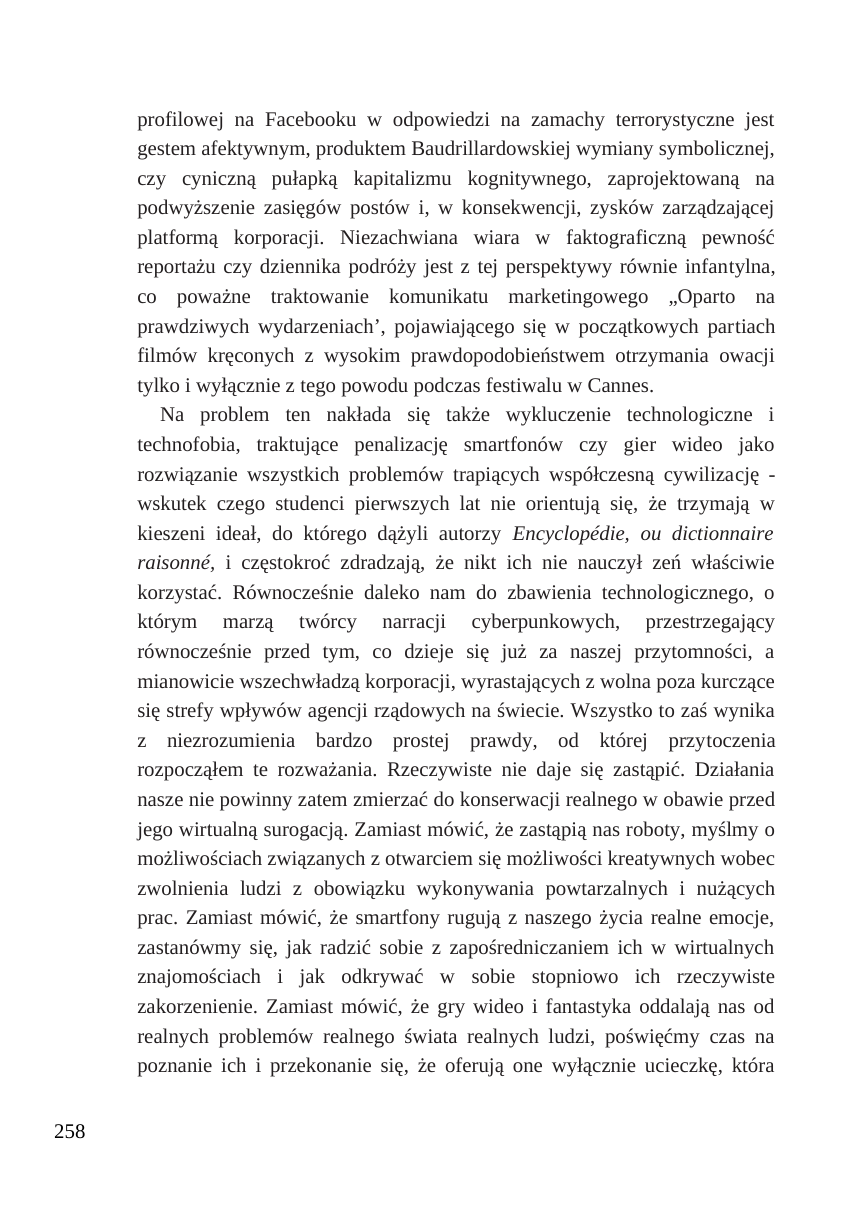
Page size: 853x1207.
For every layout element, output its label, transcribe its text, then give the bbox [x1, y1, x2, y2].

text Na problem ten nakłada się także wykluczenie technologiczne i technofobia, traktujące penalizację smartfonów czy gier wideo jako rozwiązanie wszystkich problemów trapiących współczesną cywiliza­cję - wskutek czego studenci pierwszych lat nie orientują się, że trzymają w kieszeni ideał, do którego dążyli autorzy Encyclopédie, ou dictionnaire raisonné, i częstokroć zdradzają, że nikt ich nie nauczył zeń właściwie korzystać. Równocześnie daleko nam do zbawienia technologicznego, o którym marzą twórcy narracji cyberpunkowych, przestrzegający równocześnie przed tym, co dzieje się już za naszej przytomności, a mianowicie wszechwładzą korporacji, wyrastających z wolna poza kurczące się strefy wpływów agencji rządowych na świecie. Wszystko to zaś wynika z niezrozumienia bardzo prostej prawdy, od której przy­toczenia rozpocząłem te rozważania. Rzeczywiste nie daje się zastąpić. Działania nasze nie powinny zatem zmierzać do konserwacji realnego w obawie przed jego wirtualną surogacją. Zamiast mówić, że zastąpią nas roboty, myślmy o możliwościach związanych z otwarciem się możliwości kreatywnych wobec zwolnienia ludzi z obowiązku wyko­nywania powtarzalnych i nużących prac. Zamiast mówić, że smartfony rugują z naszego życia realne emocje, zastanówmy się, jak radzić sobie z zapośredniczaniem ich w wirtualnych znajomościach i jak odkrywać w sobie stopniowo ich rzeczywiste zakorzenienie. Zamiast mówić, że gry wideo i fantastyka oddalają nas od realnych problemów realnego świata realnych ludzi, poświęćmy czas na poznanie ich i przekonanie się, że oferują one wyłącznie ucieczkę, która [137, 402, 776, 1077]
text profilowej na Facebooku w odpowiedzi na zamachy terrorystyczne jest gestem afektywnym, produktem Baudrillardowskiej wymiany symbolicznej, czy cyniczną pułapką kapitalizmu kognitywnego, zaprojektowaną na podwyższenie zasięgów postów i, w konsekwencji, zysków zarządzającej platformą korporacji. Niezachwiana wiara w faktograficzną pewność reportażu czy dziennika podróży jest z tej perspektywy równie infan­tylna, co poważne traktowanie komunikatu marketingowego „Oparto na prawdziwych wydarzeniach’, pojawiającego się w początkowych par­tiach filmów kręconych z wysokim prawdopodobieństwem otrzymania owacji tylko i wyłącznie z tego powodu podczas festiwalu w Cannes. [137, 107, 776, 397]
